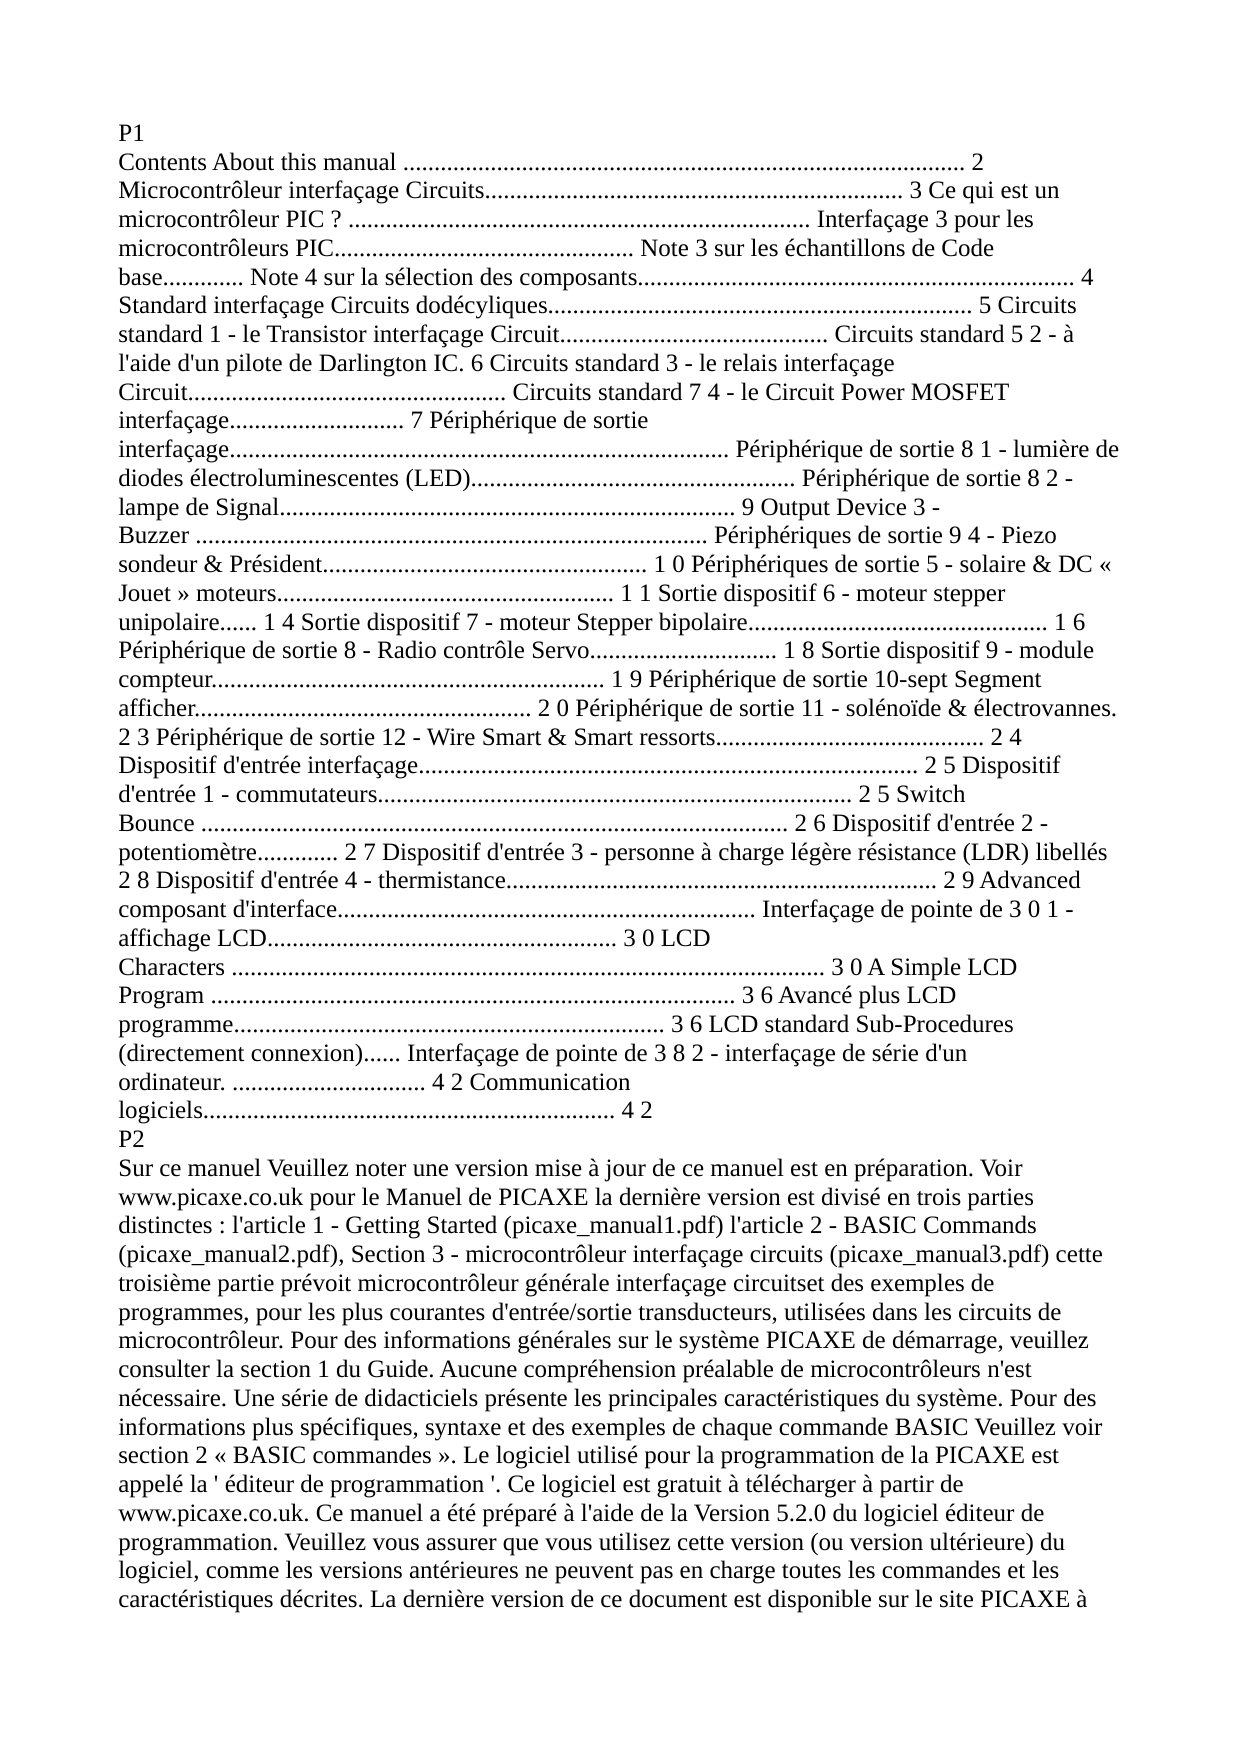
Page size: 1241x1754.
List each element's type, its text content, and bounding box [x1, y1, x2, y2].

text P1 [118, 118, 1122, 147]
text P2 [118, 1124, 1122, 1153]
text Contents About this manual .......................................................................................... 2 Microcontrôleur interfaçage Circuits................................................................... 3 Ce qui est un microcontrôleur PIC ? .......................................................................... Interfaçage 3 pour les microcontrôleurs PIC................................................ Note 3 sur les échantillons de Code base............. Note 4 sur la sélection des composants...................................................................... 4 Standard interfaçage Circuits dodécyliques.................................................................... 5 Circuits standard 1 - le Transistor interfaçage Circuit........................................... Circuits standard 5 2 - à l'aide d'un pilote de Darlington IC. 6 Circuits standard 3 - le relais interfaçage Circuit................................................... Circuits standard 7 4 - le Circuit Power MOSFET interfaçage............................ 7 Périphérique de sortie interfaçage................................................................................ Périphérique de sortie 8 1 - lumière de diodes électroluminescentes (LED).................................................... Périphérique de sortie 8 2 - lampe de Signal......................................................................... 9 Output Device 3 - Buzzer .................................................................................. Périphériques de sortie 9 4 - Piezo sondeur & Président.................................................... 1 0 Périphériques de sortie 5 - solaire & DC « Jouet » moteurs...................................................... 1 1 Sortie dispositif 6 - moteur stepper unipolaire...... 1 4 Sortie dispositif 7 - moteur Stepper bipolaire................................................ 1 6 Périphérique de sortie 8 - Radio contrôle Servo.............................. 1 8 Sortie dispositif 9 - module compteur............................................................... 1 9 Périphérique de sortie 10-sept Segment afficher...................................................... 2 0 Périphérique de sortie 11 - solénoïde & électrovannes. 2 3 Périphérique de sortie 12 - Wire Smart & Smart ressorts........................................... 2 4 Dispositif d'entrée interfaçage................................................................................ 2 5 Dispositif d'entrée 1 - commutateurs............................................................................ 2 5 Switch Bounce .............................................................................................. 2 6 Dispositif d'entrée 2 - potentiomètre............. 2 7 Dispositif d'entrée 3 - personne à charge légère résistance (LDR) libellés 2 8 Dispositif d'entrée 4 - thermistance..................................................................... 2 9 Advanced composant d'interface................................................................... Interfaçage de pointe de 3 0 1 - affichage LCD........................................................ 3 0 LCD Characters ............................................................................................... 3 0 A Simple LCD Program .................................................................................... 3 6 Avancé plus LCD programme..................................................................... 3 6 LCD standard Sub-Procedures (directement connexion)...... Interfaçage de pointe de 3 8 2 - interfaçage de série d'un ordinateur. ............................... 4 2 Communication logiciels.................................................................. 4 2 [118, 147, 1122, 1124]
text Sur ce manuel Veuillez noter une version mise à jour de ce manuel est en préparation. Voir www.picaxe.co.uk pour le Manuel de PICAXE la dernière version est divisé en trois parties distinctes : l'article 1 - Getting Started (picaxe_manual1.pdf) l'article 2 - BASIC Commands (picaxe_manual2.pdf), Section 3 - microcontrôleur interfaçage circuits (picaxe_manual3.pdf) cette troisième partie prévoit microcontrôleur générale interfaçage circuitset des exemples de programmes, pour les plus courantes d'entrée/sortie transducteurs, utilisées dans les circuits de microcontrôleur. Pour des informations générales sur le système PICAXE de démarrage, veuillez consulter la section 1 du Guide. Aucune compréhension préalable de microcontrôleurs n'est nécessaire. Une série de didacticiels présente les principales caractéristiques du système. Pour des informations plus spécifiques, syntaxe et des exemples de chaque commande BASIC Veuillez voir section 2 « BASIC commandes ». Le logiciel utilisé pour la programmation de la PICAXE est appelé la ' éditeur de programmation '. Ce logiciel est gratuit à télécharger à partir de www.picaxe.co.uk. Ce manuel a été préparé à l'aide de la Version 5.2.0 du logiciel éditeur de programmation. Veuillez vous assurer que vous utilisez cette version (ou version ultérieure) du logiciel, comme les versions antérieures ne peuvent pas en charge toutes les commandes et les caractéristiques décrites. La dernière version de ce document est disponible sur le site PICAXE à [118, 1153, 1122, 1613]
